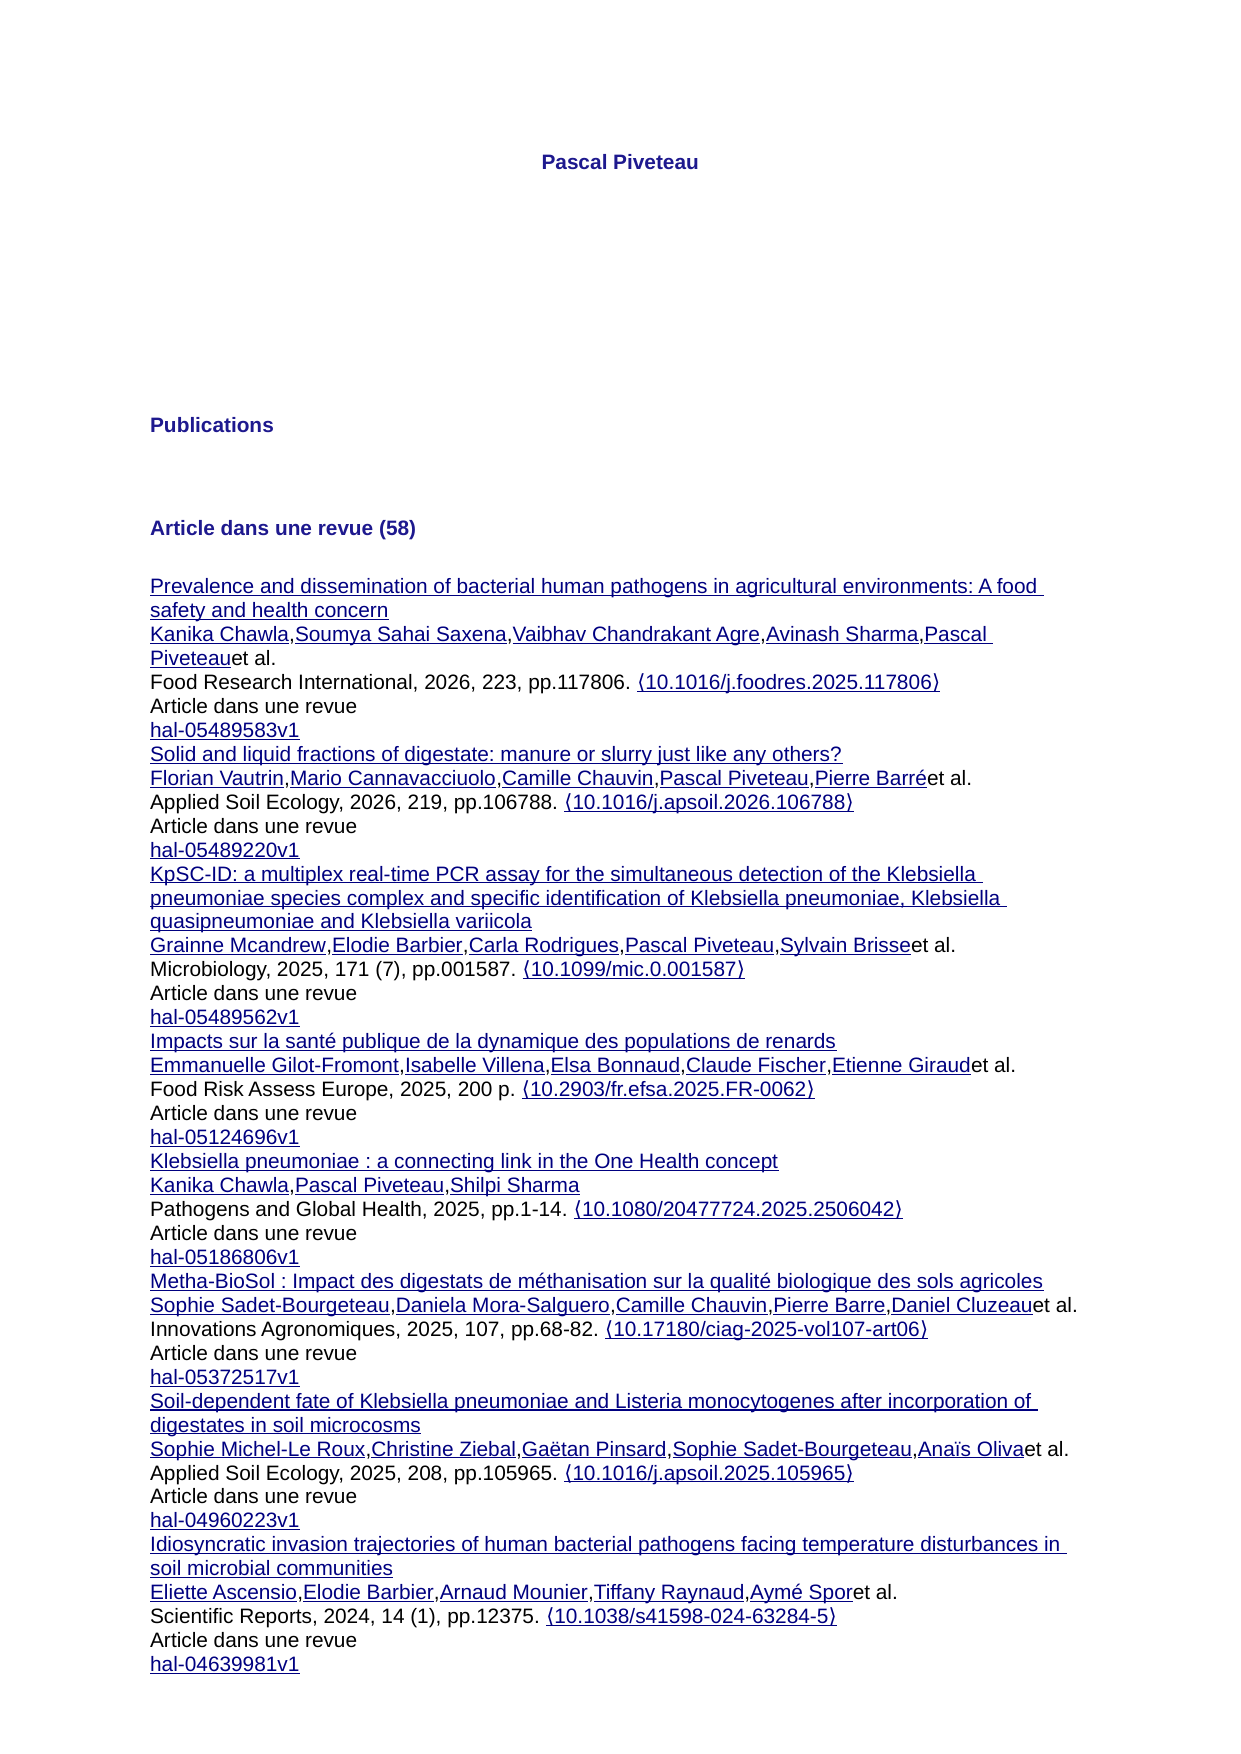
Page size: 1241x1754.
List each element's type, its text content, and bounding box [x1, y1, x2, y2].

table_cell KpSC-ID: a multiplex real-time PCR assay for the simultaneous detection of the Klebsiella pneumoniae species complex and specific identification of Klebsiella pneumoniae, Klebsiella quasipneumoniae and Klebsiella variicola Grainne Mcandrew,Elodie Barbier,Carla Rodrigues,Pascal Piveteau,Sylvain Brisseet al. Microbiology, 2025, 171 (7), pp.001587. ⟨10.1099/mic.0.001587⟩ Article dans une revue hal-05489562v1 [150, 861, 1090, 1029]
subtitle Article dans une revue (58) [150, 516, 1090, 539]
table_cell Solid and liquid fractions of digestate: manure or slurry just like any others? Florian Vautrin,Mario Cannavacciuolo,Camille Chauvin,Pascal Piveteau,Pierre Barréet al. Applied Soil Ecology, 2026, 219, pp.106788. ⟨10.1016/j.apsoil.2026.106788⟩ Article dans une revue hal-05489220v1 [150, 742, 1090, 861]
subtitle Publications [150, 412, 1090, 436]
table_header Prevalence and dissemination of bacterial human pathogens in agricultural environments: A food safety and health concern Kanika Chawla,Soumya Sahai Saxena,Vaibhav Chandrakant Agre,Avinash Sharma,Pascal Piveteauet al. Food Research International, 2026, 223, pp.117806. ⟨10.1016/j.foodres.2025.117806⟩ Article dans une revue hal-05489583v1 [150, 574, 1090, 742]
table_cell Klebsiella pneumoniae : a connecting link in the One Health concept Kanika Chawla,Pascal Piveteau,Shilpi Sharma Pathogens and Global Health, 2025, pp.1-14. ⟨10.1080/20477724.2025.2506042⟩ Article dans une revue hal-05186806v1 [150, 1149, 1090, 1269]
table_cell Metha-BioSol : Impact des digestats de méthanisation sur la qualité biologique des sols agricoles Sophie Sadet-Bourgeteau,Daniela Mora-Salguero,Camille Chauvin,Pierre Barre,Daniel Cluzeauet al. Innovations Agronomiques, 2025, 107, pp.68-82. ⟨10.17180/ciag-2025-vol107-art06⟩ Article dans une revue hal-05372517v1 [150, 1269, 1090, 1388]
subtitle Pascal Piveteau [150, 150, 1090, 174]
table_cell Soil-dependent fate of Klebsiella pneumoniae and Listeria monocytogenes after incorporation of digestates in soil microcosms Sophie Michel-Le Roux,Christine Ziebal,Gaëtan Pinsard,Sophie Sadet-Bourgeteau,Anaïs Olivaet al. Applied Soil Ecology, 2025, 208, pp.105965. ⟨10.1016/j.apsoil.2025.105965⟩ Article dans une revue hal-04960223v1 [150, 1389, 1090, 1532]
table_cell Idiosyncratic invasion trajectories of human bacterial pathogens facing temperature disturbances in soil microbial communities Eliette Ascensio,Elodie Barbier,Arnaud Mounier,Tiffany Raynaud,Aymé Sporet al. Scientific Reports, 2024, 14 (1), pp.12375. ⟨10.1038/s41598-024-63284-5⟩ Article dans une revue hal-04639981v1 [150, 1532, 1090, 1676]
table_cell Impacts sur la santé publique de la dynamique des populations de renards Emmanuelle Gilot-Fromont,Isabelle Villena,Elsa Bonnaud,Claude Fischer,Etienne Giraudet al. Food Risk Assess Europe, 2025, 200 p. ⟨10.2903/fr.efsa.2025.FR-0062⟩ Article dans une revue hal-05124696v1 [150, 1029, 1090, 1149]
